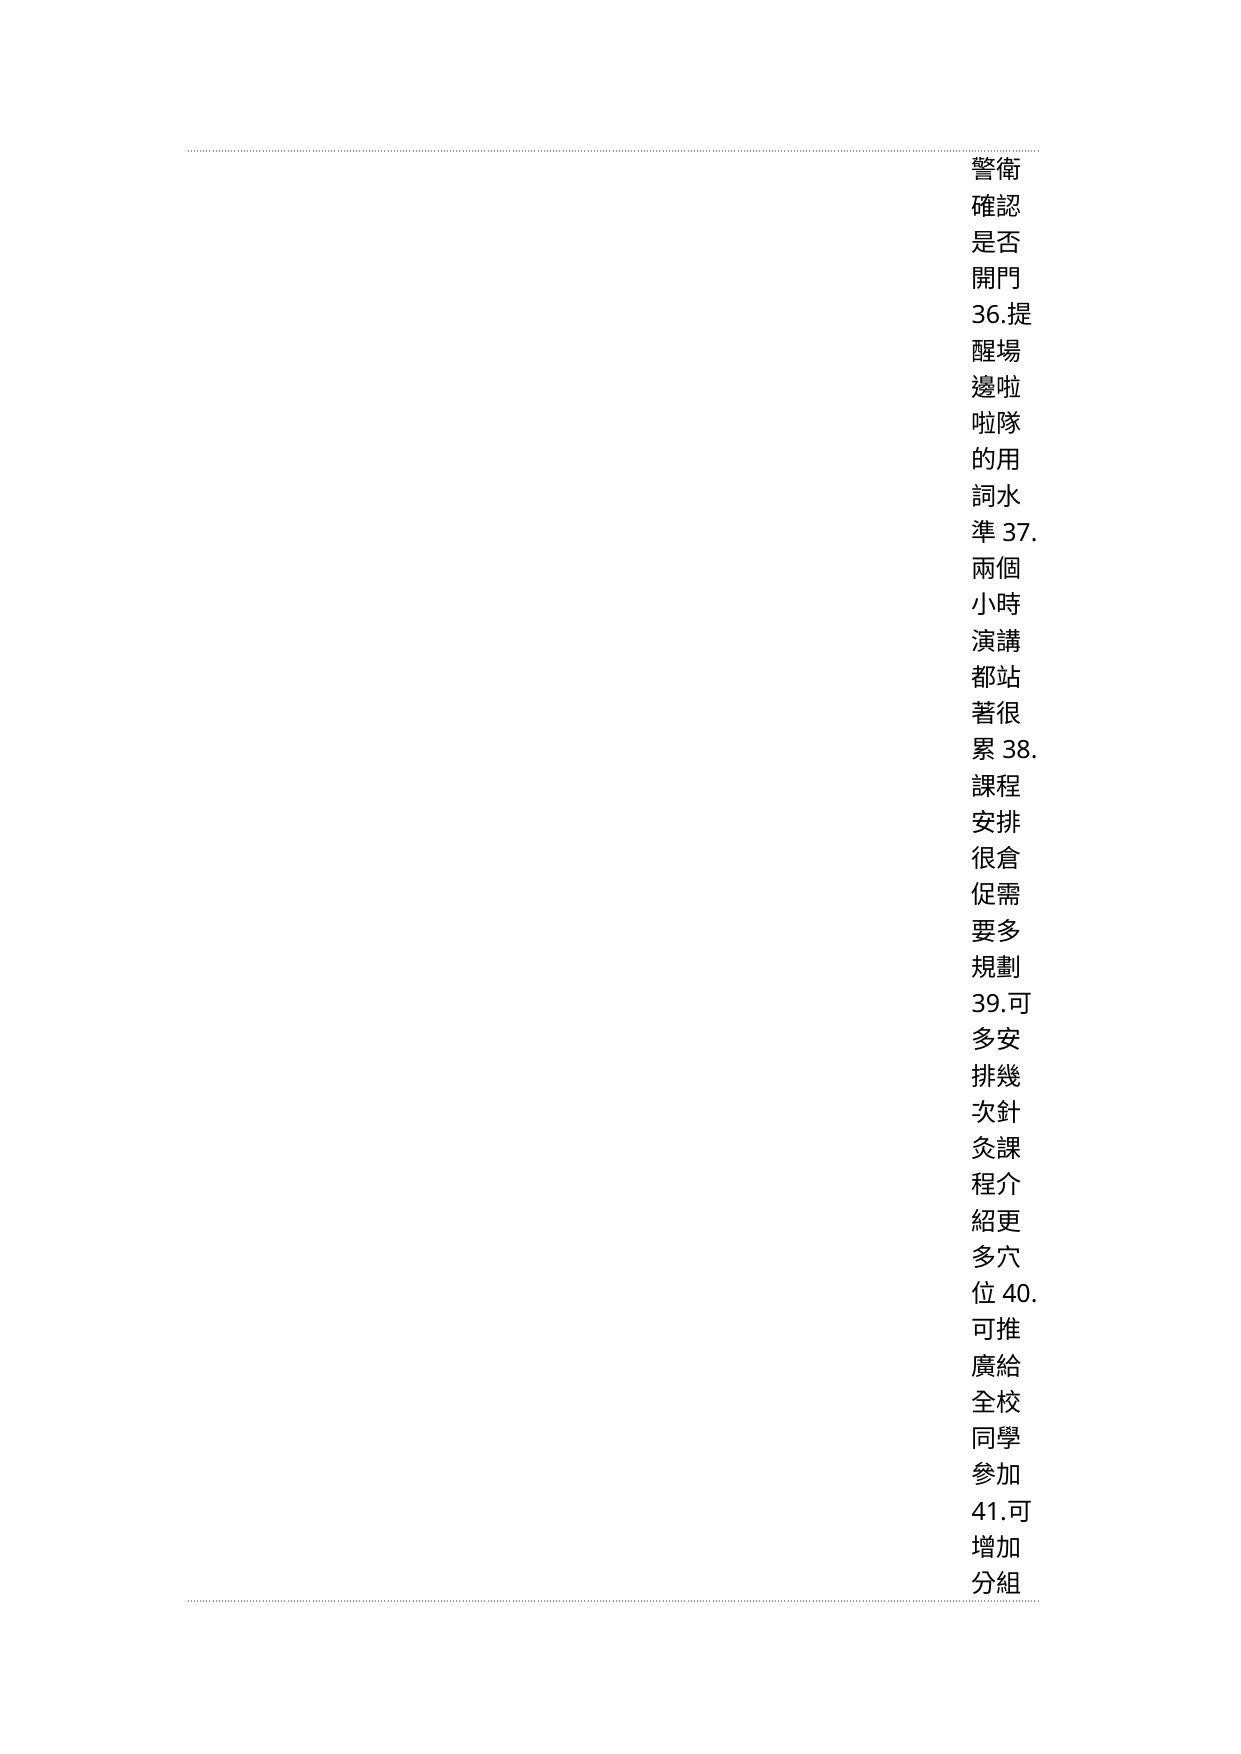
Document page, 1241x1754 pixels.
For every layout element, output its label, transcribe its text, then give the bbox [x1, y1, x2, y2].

table_cell [1048, 150, 1053, 1600]
table_cell [476, 150, 643, 1600]
table_cell [218, 150, 276, 1600]
table_cell [1040, 150, 1044, 1600]
table_cell [396, 150, 476, 1600]
table_cell [276, 150, 396, 1600]
table_cell [643, 150, 735, 1600]
table_cell 警衛確認是否開門 36.提醒場邊啦啦隊的用詞水準 37.兩個小時演講都站著很累 38.課程安排很倉促需要多規劃 39.可多安排幾次針灸課程介紹更多穴位 40.可推廣給全校同學參加 41.可增加分組 [971, 150, 1040, 1600]
table_cell [735, 150, 971, 1600]
table_cell [188, 150, 218, 1600]
